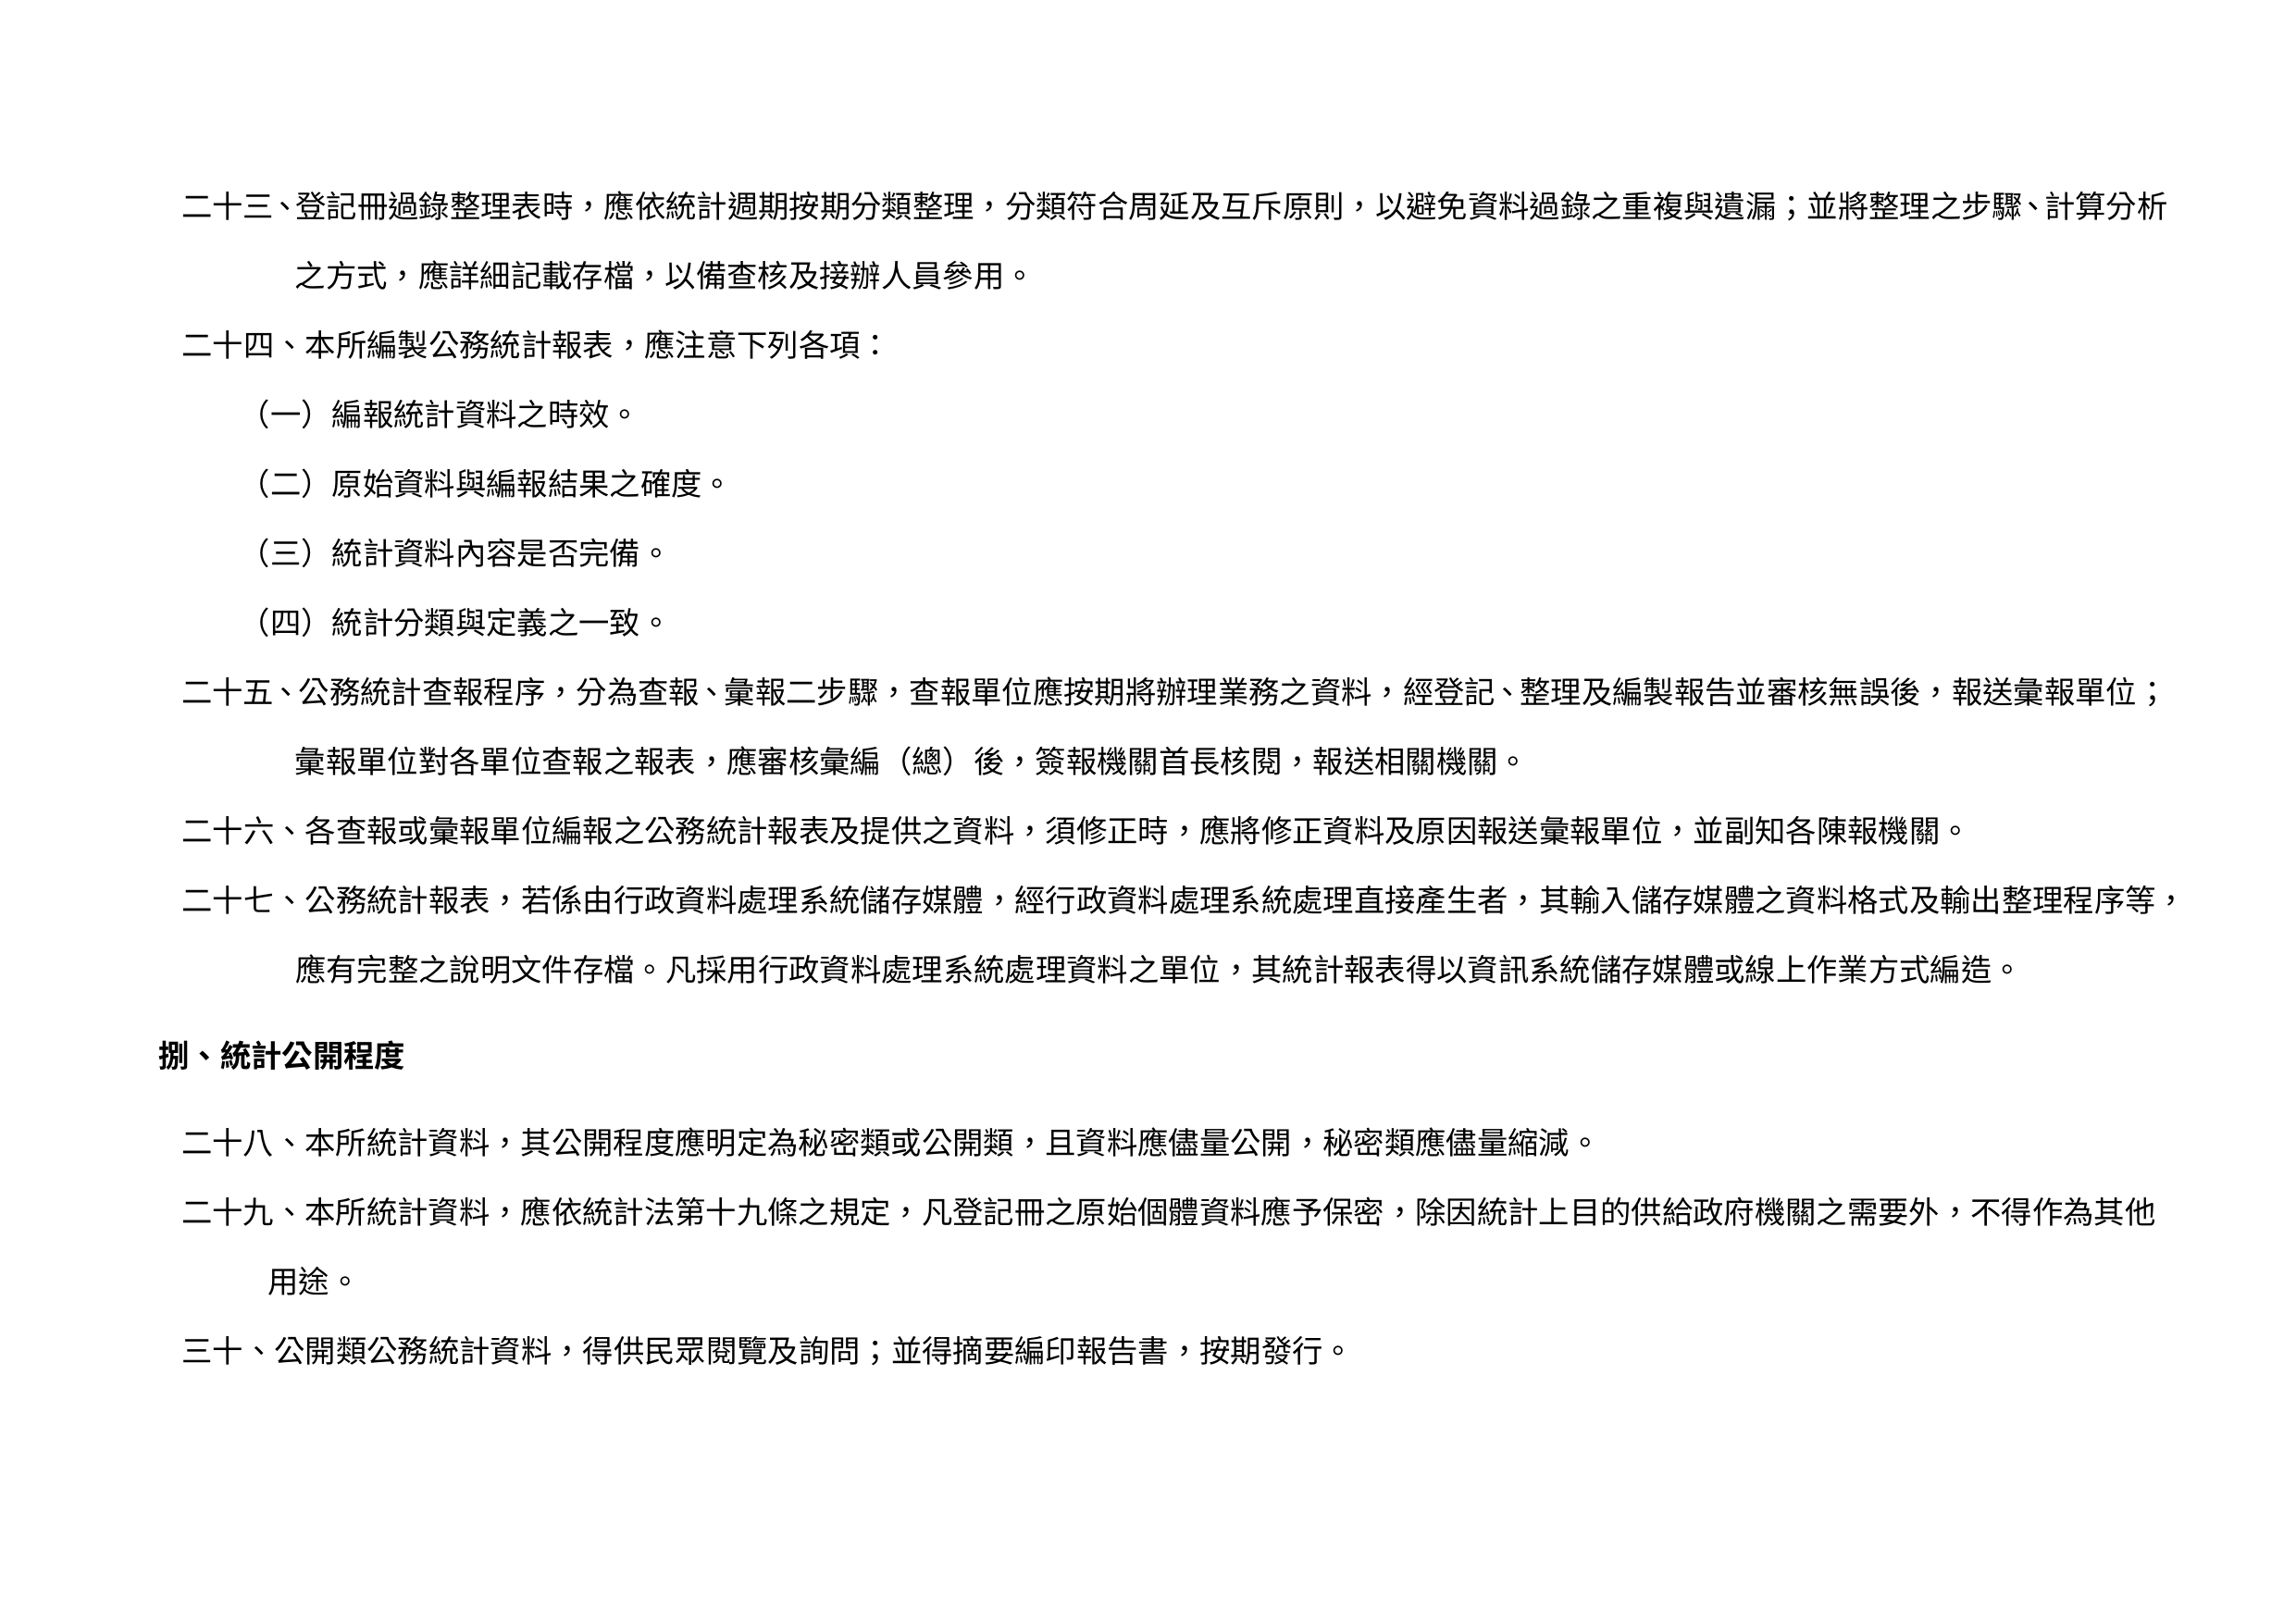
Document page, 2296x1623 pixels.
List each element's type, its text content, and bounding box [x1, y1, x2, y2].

text 二十八、本所統計資料，其公開程度應明定為秘密類或公開類，且資料應儘量公開，秘密類應儘量縮減。 [181, 1107, 2167, 1176]
text （一）編報統計資料之時效。 [240, 378, 2167, 447]
text 二十六、各查報或彙報單位編報之公務統計報表及提供之資料，須修正時，應將修正資料及原因報送彙報單位，並副知各陳報機關。 [181, 794, 2167, 863]
text 二十七、公務統計報表，若係由行政資料處理系統儲存媒體，經行政資料處理系統處理直接產生者，其輸入儲存媒體之資料格式及輸出整理程序等，應有完整之說明文件存檔。凡採用行政資料處理系統處理資料之單位，其統計報表得以資訊系統儲存媒體或線上作業方式編造。 [181, 863, 2167, 1002]
text （二）原始資料與編報結果之確度。 [240, 447, 2167, 516]
text 二十五、公務統計查報程序，分為查報、彙報二步驟，查報單位應按期將辦理業務之資料，經登記、整理及編製報告並審核無誤後，報送彙報單位；彙報單位對各單位查報之報表，應審核彙編（總）後，簽報機關首長核閱，報送相關機關。 [181, 655, 2167, 794]
text （三）統計資料內容是否完備。 [240, 516, 2167, 586]
text 捌、統計公開程度 [158, 1020, 2167, 1089]
text 二十三、登記冊過錄整理表時，應依統計週期按期分類整理，分類符合周延及互斥原則，以避免資料過錄之重複與遺漏；並將整理之步驟、計算分析之方式，應詳細記載存檔，以備查核及接辦人員參用。 [181, 169, 2167, 308]
text 二十四、本所編製公務統計報表，應注意下列各項： [181, 308, 2167, 378]
text （四）統計分類與定義之一致。 [240, 586, 2167, 655]
text 三十、公開類公務統計資料，得供民眾閱覽及詢問；並得摘要編印報告書，按期發行。 [181, 1315, 2167, 1384]
text 二十九、本所統計資料，應依統計法第十九條之規定，凡登記冊之原始個體資料應予保密，除因統計上目的供給政府機關之需要外，不得作為其他用途。 [181, 1176, 2167, 1315]
